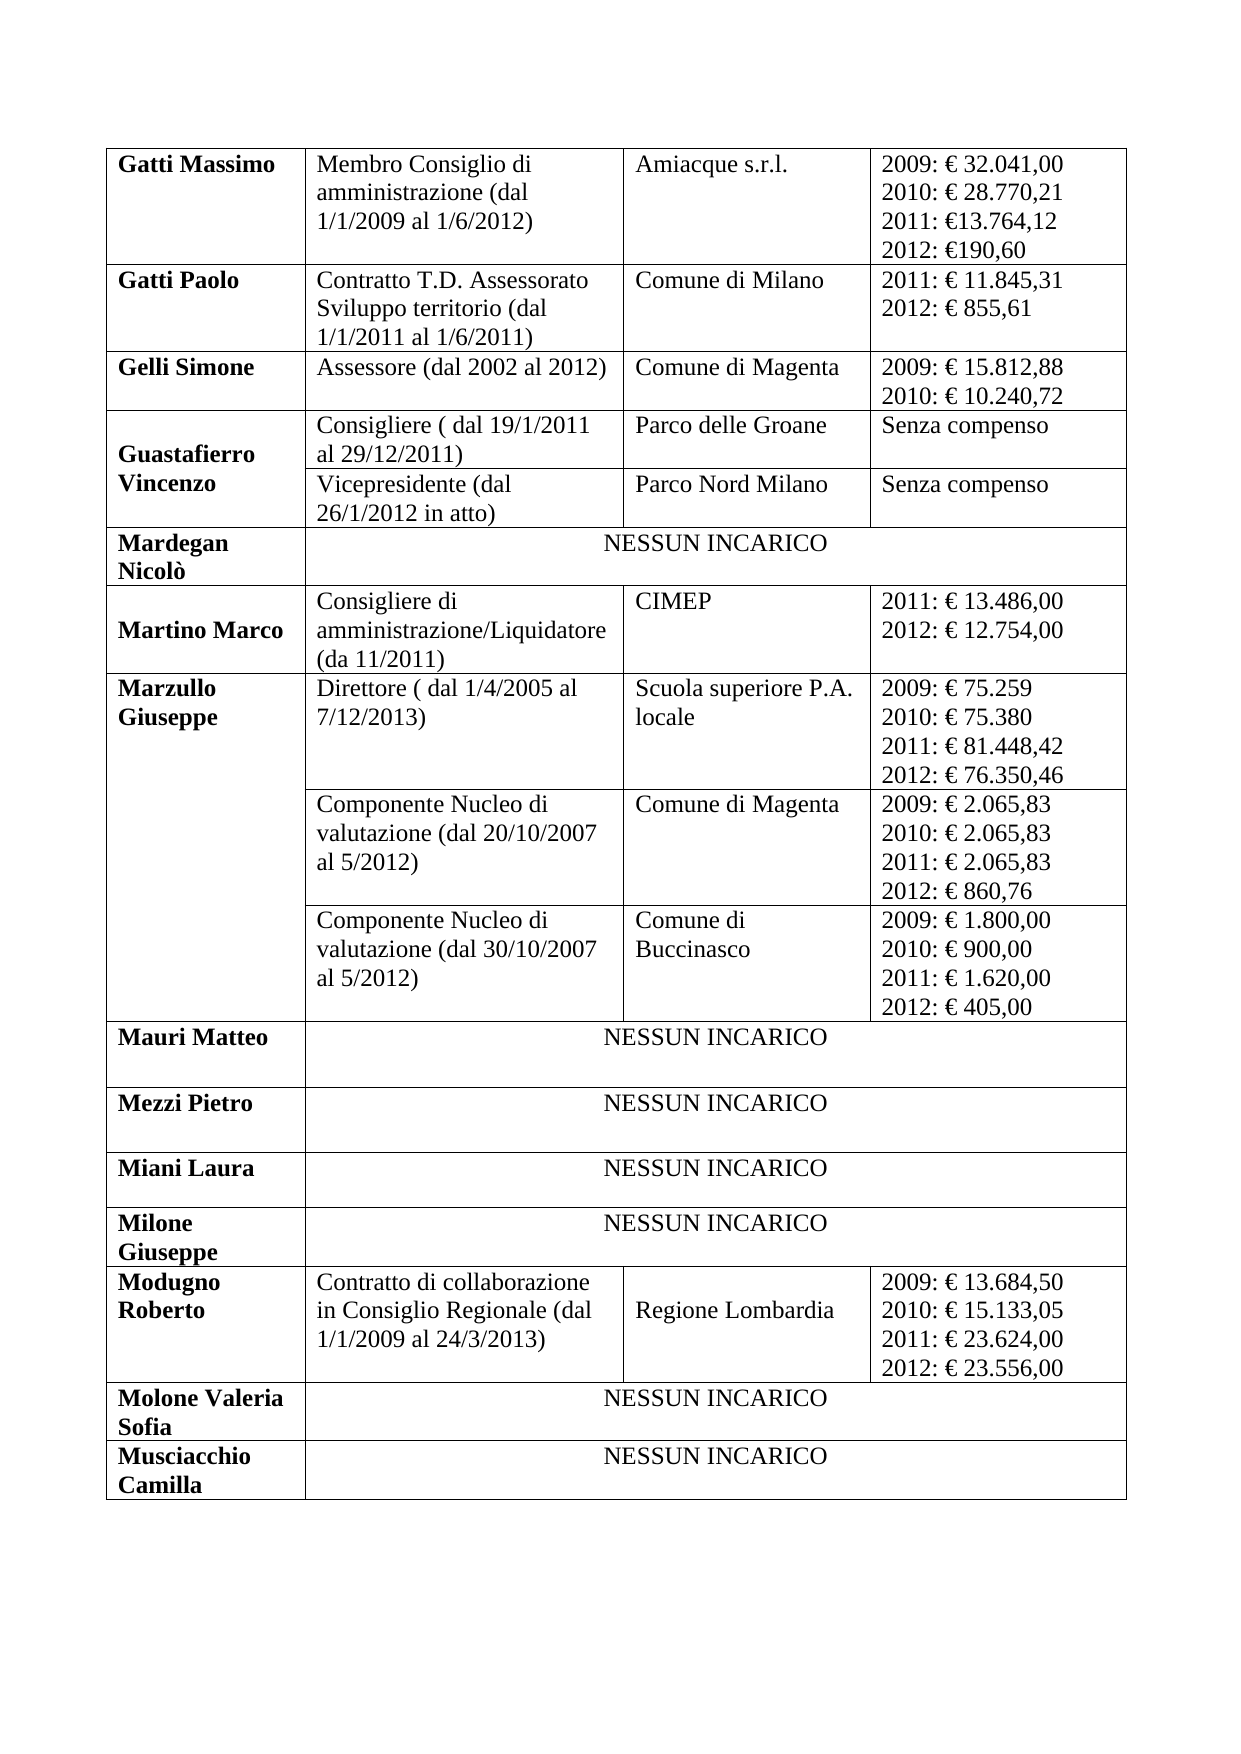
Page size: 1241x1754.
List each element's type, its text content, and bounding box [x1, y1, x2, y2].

table_cell Parco Nord Milano [624, 469, 870, 527]
table_cell Componente Nucleo di valutazione (dal 30/10/2007 al 5/2012) [306, 906, 623, 1021]
table_cell Comune di Milano [624, 265, 870, 351]
table_cell Regione Lombardia [624, 1267, 870, 1382]
table_cell NESSUN INCARICO [306, 1208, 1126, 1266]
table_cell Direttore ( dal 1/4/2005 al 7/12/2013) [306, 674, 623, 788]
table_cell NESSUN INCARICO [306, 1022, 1126, 1087]
table_cell Guastafierro Vincenzo [107, 411, 305, 527]
table_cell Musciacchio Camilla [107, 1441, 305, 1499]
table_cell 2009: € 32.041,00 2010: € 28.770,21 2011: €13.764,12 2012: €190,60 [871, 149, 1126, 264]
table_cell Gatti Massimo [107, 149, 305, 264]
table_cell NESSUN INCARICO [306, 1153, 1126, 1207]
table_cell Mardegan Nicolò [107, 528, 305, 585]
table_cell 2011: € 11.845,31 2012: € 855,61 [871, 265, 1126, 351]
table_cell NESSUN INCARICO [306, 1383, 1126, 1440]
table_cell Contratto T.D. Assessorato Sviluppo territorio (dal 1/1/2011 al 1/6/2011) [306, 265, 623, 351]
table_cell 2009: € 15.812,88 2010: € 10.240,72 [871, 352, 1126, 409]
table_cell Componente Nucleo di valutazione (dal 20/10/2007 al 5/2012) [306, 790, 623, 904]
table_cell Scuola superiore P.A. locale [624, 674, 870, 788]
table_cell NESSUN INCARICO [306, 528, 1126, 585]
table_cell Comune di Buccinasco [624, 906, 870, 1021]
table_cell 2009: € 13.684,50 2010: € 15.133,05 2011: € 23.624,00 2012: € 23.556,00 [871, 1267, 1126, 1382]
table_cell Gelli Simone [107, 352, 305, 409]
table_cell Martino Marco [107, 586, 305, 672]
table_cell Modugno Roberto [107, 1267, 305, 1382]
table_cell Marzullo Giuseppe [107, 674, 305, 1021]
table_cell Milone Giuseppe [107, 1208, 305, 1266]
table_cell Parco delle Groane [624, 411, 870, 468]
table_cell Comune di Magenta [624, 352, 870, 409]
table_cell 2011: € 13.486,00 2012: € 12.754,00 [871, 586, 1126, 672]
table_cell Miani Laura [107, 1153, 305, 1207]
table_cell Senza compenso [871, 469, 1126, 527]
table_cell Molone Valeria Sofia [107, 1383, 305, 1440]
table_cell NESSUN INCARICO [306, 1441, 1126, 1499]
table_cell Senza compenso [871, 411, 1126, 468]
table_cell Contratto di collaborazione in Consiglio Regionale (dal 1/1/2009 al 24/3/2013) [306, 1267, 623, 1382]
table_cell Membro Consiglio di amministrazione (dal 1/1/2009 al 1/6/2012) [306, 149, 623, 264]
table_cell Consigliere di amministrazione/Liquidatore (da 11/2011) [306, 586, 623, 672]
table_cell NESSUN INCARICO [306, 1088, 1126, 1152]
table_cell Assessore (dal 2002 al 2012) [306, 352, 623, 409]
table_cell 2009: € 1.800,00 2010: € 900,00 2011: € 1.620,00 2012: € 405,00 [871, 906, 1126, 1021]
table_cell 2009: € 75.259 2010: € 75.380 2011: € 81.448,42 2012: € 76.350,46 [871, 674, 1126, 788]
table_cell 2009: € 2.065,83 2010: € 2.065,83 2011: € 2.065,83 2012: € 860,76 [871, 790, 1126, 904]
table_cell Vicepresidente (dal 26/1/2012 in atto) [306, 469, 623, 527]
table_cell Mezzi Pietro [107, 1088, 305, 1152]
table_cell Gatti Paolo [107, 265, 305, 351]
table_cell CIMEP [624, 586, 870, 672]
table_cell Consigliere ( dal 19/1/2011 al 29/12/2011) [306, 411, 623, 468]
table_cell Amiacque s.r.l. [624, 149, 870, 264]
table_cell Mauri Matteo [107, 1022, 305, 1087]
table_cell Comune di Magenta [624, 790, 870, 904]
